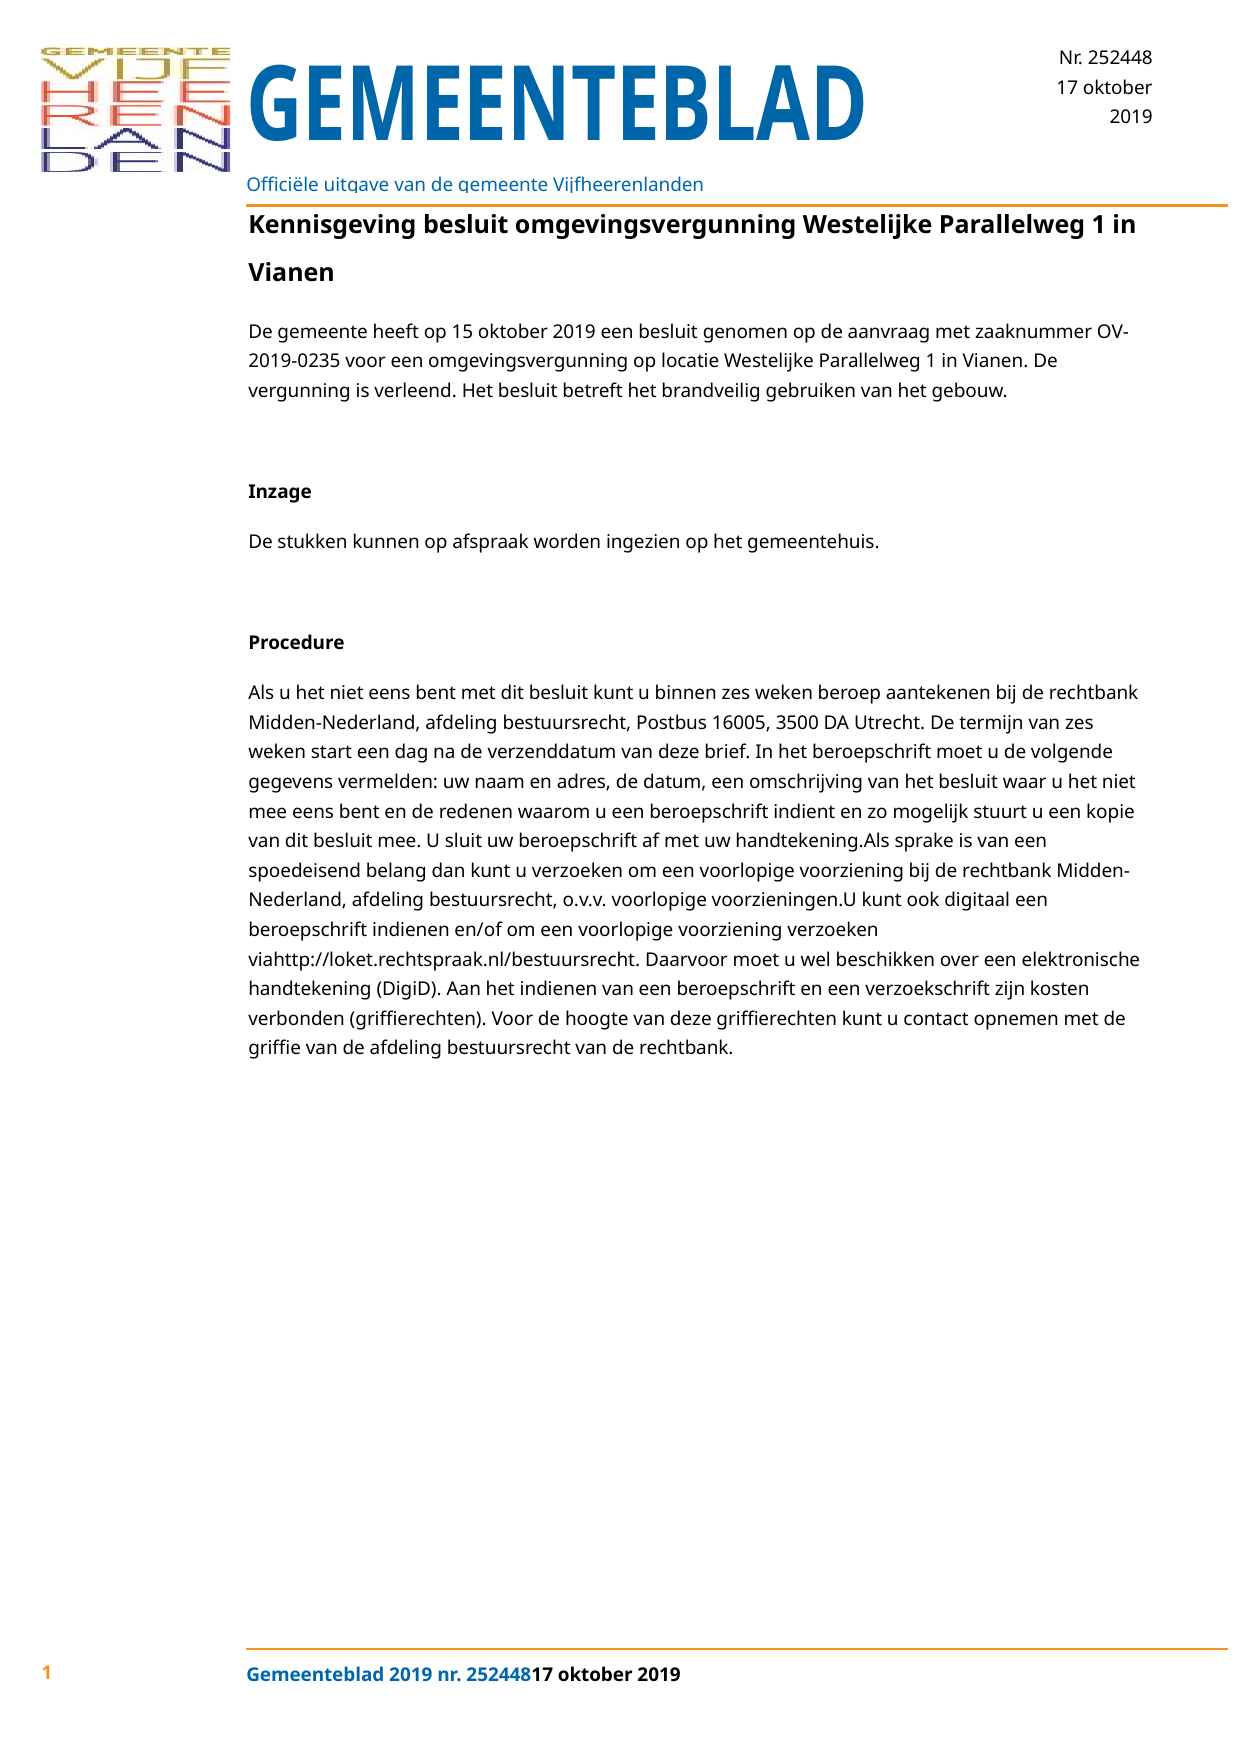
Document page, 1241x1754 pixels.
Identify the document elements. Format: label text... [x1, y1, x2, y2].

picture [41, 47, 231, 172]
text De stukken kunnen op afspraak worden ingezien op het gemeentehuis. [248, 528, 1152, 554]
text Als u het niet eens bent met dit besluit kunt u binnen zes weken beroep aantekenen bij de rechtbank Midden-Nederland, afdeling bestuursrecht, Postbus 16005, 3500 DA Utrecht. De termijn van zes weken start een dag na de verzenddatum van deze brief. In het beroepschrift moet u de volgende gegevens vermelden: uw naam en adres, de datum, een omschrijving van het besluit waar u het niet mee eens bent en de redenen waarom u een beroepschrift indient en zo mogelijk stuurt u een kopie van dit besluit mee. U sluit uw beroepschrift af met uw handtekening.Als sprake is van een spoedeisend belang dan kunt u verzoeken om een voorlopige voorziening bij de rechtbank Midden-Nederland, afdeling bestuursrecht, o.v.v. voorlopige voorzieningen.U kunt ook digitaal een beroepschrift indienen en/of om een voorlopige voorziening verzoeken viahttp://loket.rechtspraak.nl/bestuursrecht. Daarvoor moet u wel beschikken over een elektronische handtekening (DigiD). Aan het indienen van een beroepschrift en een verzoekschrift zijn kosten verbonden (griffierechten). Voor de hoogte van deze griffierechten kunt u contact opnemen met de griffie van de afdeling bestuursrecht van de rechtbank. [248, 679, 1152, 1060]
text Kennisgeving besluit omgevingsvergunning Westelijke Parallelweg 1 in Vianen [248, 207, 1152, 288]
text De gemeente heeft op 15 oktober 2019 een besluit genomen op de aanvraag met zaaknummer OV-2019-0235 voor een omgevingsvergunning op locatie Westelijke Parallelweg 1 in Vianen. De vergunning is verleend. Het besluit betreft het brandveilig gebruiken van het gebouw. [248, 318, 1152, 403]
text Procedure [248, 629, 1152, 655]
text Inzage [248, 478, 1152, 504]
